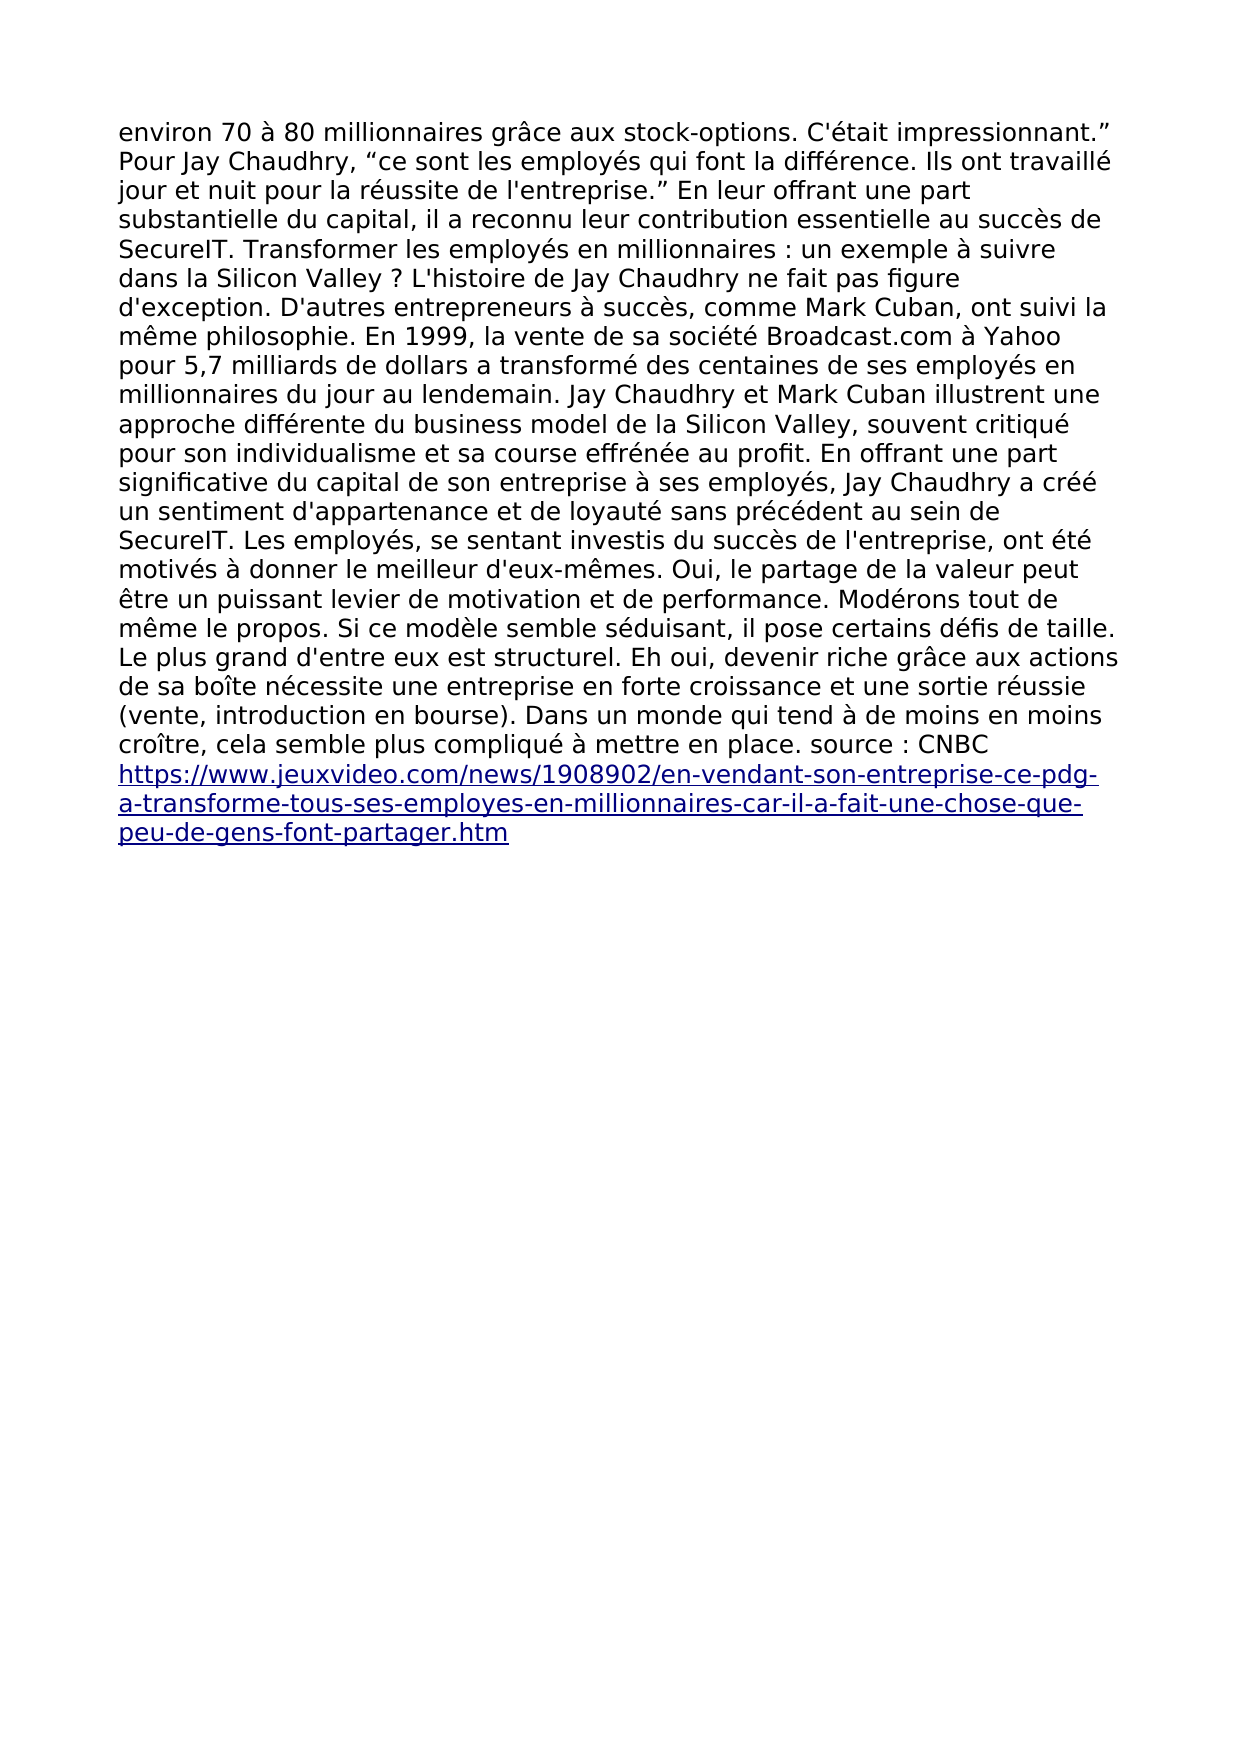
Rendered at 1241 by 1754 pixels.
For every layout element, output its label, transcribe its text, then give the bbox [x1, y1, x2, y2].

text environ 70 à 80 millionnaires grâce aux stock-options. C'était impressionnant.” Pour Jay Chaudhry, “ce sont les employés qui font la différence. Ils ont travaillé jour et nuit pour la réussite de l'entreprise.” En leur offrant une part substantielle du capital, il a reconnu leur contribution essentielle au succès de SecureIT. Transformer les employés en millionnaires : un exemple à suivre dans la Silicon Valley ? L'histoire de Jay Chaudhry ne fait pas figure d'exception. D'autres entrepreneurs à succès, comme Mark Cuban, ont suivi la même philosophie. En 1999, la vente de sa société Broadcast.com à Yahoo pour 5,7 milliards de dollars a transformé des centaines de ses employés en millionnaires du jour au lendemain. Jay Chaudhry et Mark Cuban illustrent une approche différente du business model de la Silicon Valley, souvent critiqué pour son individualisme et sa course effrénée au profit. En offrant une part significative du capital de son entreprise à ses employés, Jay Chaudhry a créé un sentiment d'appartenance et de loyauté sans précédent au sein de SecureIT. Les employés, se sentant investis du succès de l'entreprise, ont été motivés à donner le meilleur d'eux-mêmes. Oui, le partage de la valeur peut être un puissant levier de motivation et de performance. Modérons tout de même le propos. Si ce modèle semble séduisant, il pose certains défis de taille. Le plus grand d'entre eux est structurel. Eh oui, devenir riche grâce aux actions de sa boîte nécessite une entreprise en forte croissance et une sortie réussie (vente, introduction en bourse). Dans un monde qui tend à de moins en moins croître, cela semble plus compliqué à mettre en place. source : CNBC https://www.jeuxvideo.com/news/1908902/en-vendant-son-entreprise-ce-pdg-a-transforme-tous-ses-employes-en-millionnaires-car-il-a-fait-une-chose-que-peu-de-gens-font-partager.htm [118, 118, 1122, 847]
